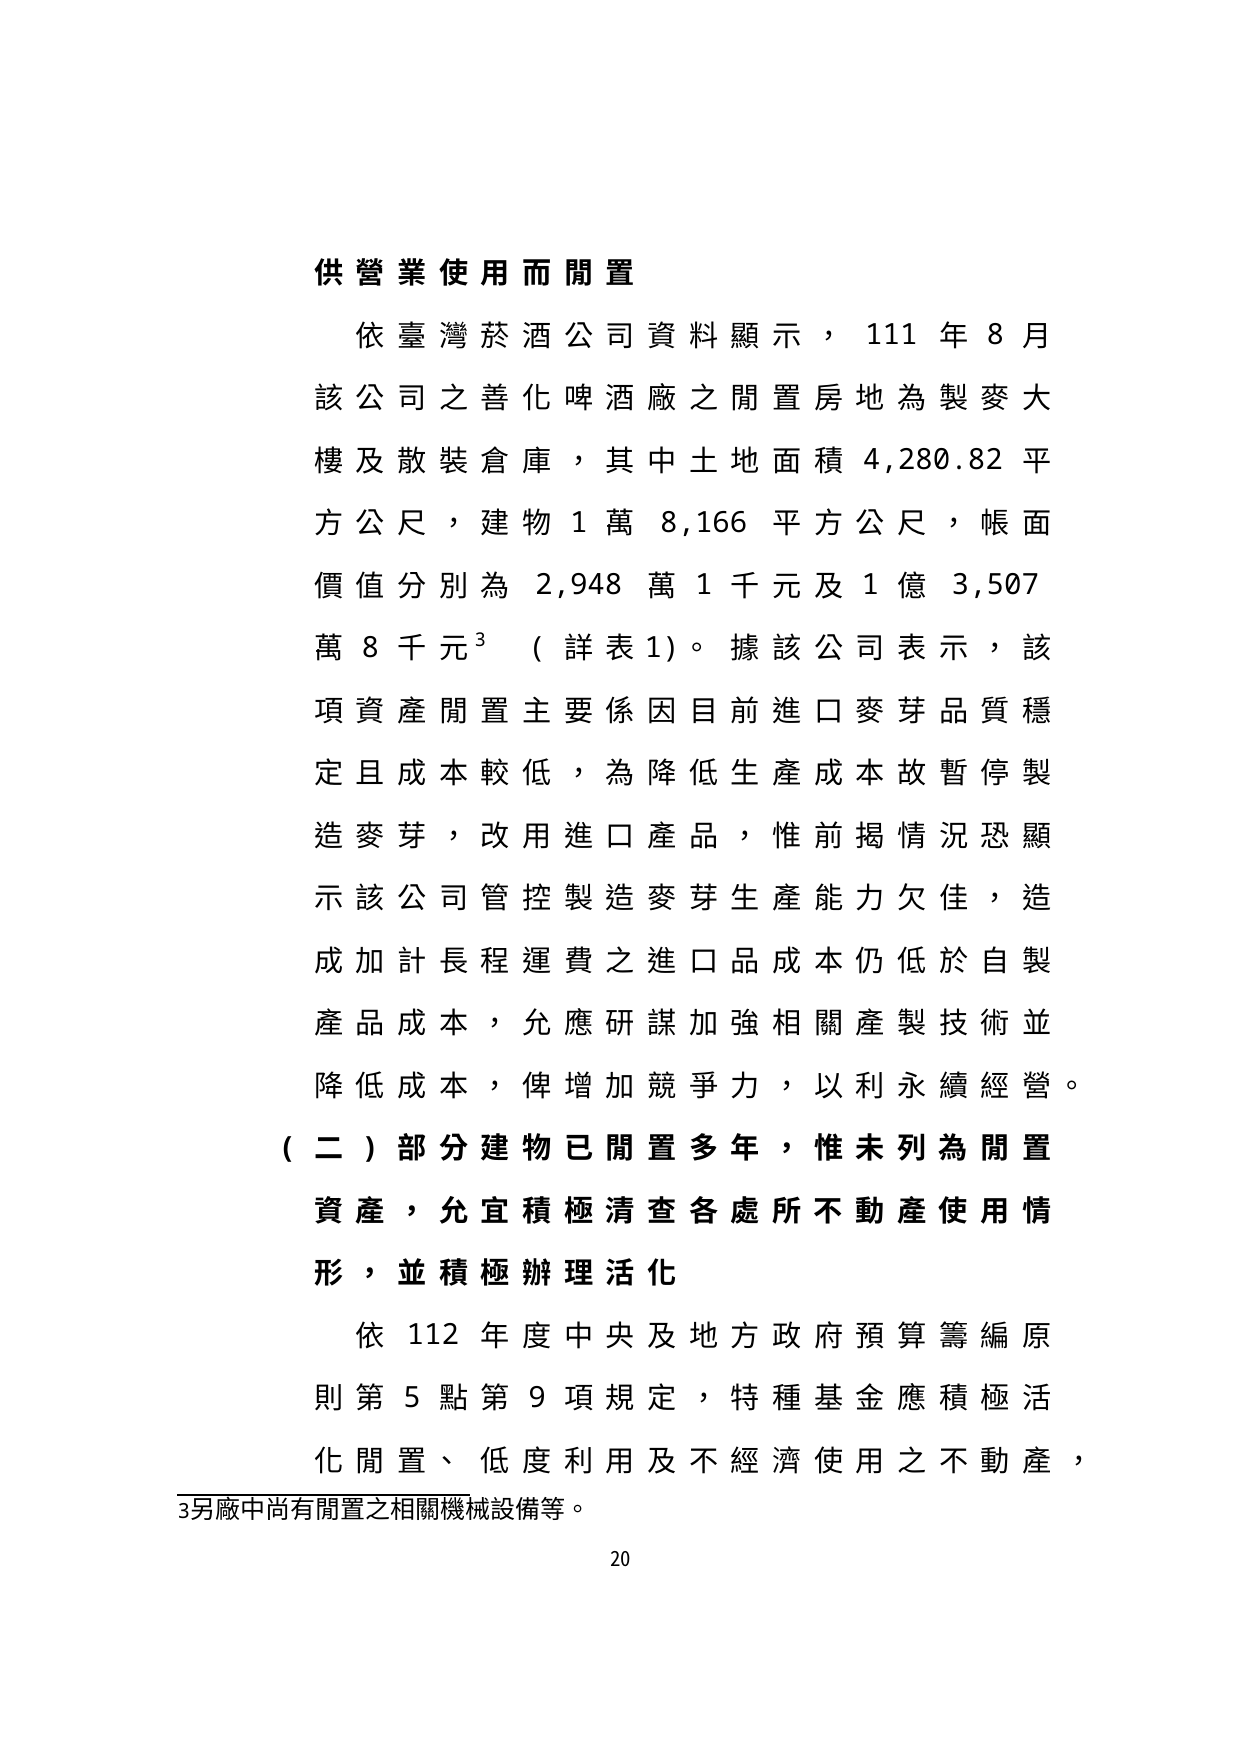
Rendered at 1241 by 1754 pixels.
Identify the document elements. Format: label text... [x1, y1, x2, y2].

text 另廠中尚有閒置之相關機械設備等。 [177, 1496, 1063, 1525]
text 依臺灣菸酒公司資料顯示，111年8月該公司之善化啤酒廠之閒置房地為製麥大樓及散裝倉庫，其中土地面積4,280.82平方公尺，建物1萬8,166平方公尺，帳面價值分別為2,948萬1千元及1億3,507萬8千元(詳表1)。據該公司表示，該項資產閒置主要係因目前進口麥芽品質穩定且成本較低，為降低生產成本故暫停製造麥芽，改用進口產品，惟前揭情況恐顯示該公司管控製造麥芽生產能力欠佳，造成加計長程運費之進口品成本仍低於自製產品成本，允應研謀加強相關產製技術並降低成本，俾增加競爭力，以利永續經營。 [271, 292, 1058, 1104]
text (二)部分建物已閒置多年，惟未列為閒置資產，允宜積極清查各處所不動產使用情形，並積極辦理活化 [242, 1104, 1058, 1292]
text 依112年度中央及地方政府預算籌編原則第5點第9項規定，特種基金應積極活化閒置、低度利用及不經濟使用之不動產，以發揮資產效益，並注意資金運用之收益性及安全性，加強財務管理及現金調度，以活化累存資金，提高資金運用效能。該公司高雄營業處馬公營業所之西嶼營業站，經審計部111年3月實地勘查發現，該處已於94年間停止營運，且建物及設施外觀破損且大門外堆置雜物，人員無法進入，截至110年底已閒置逾16年，該公司尚未將其列管為閒置資產。顯示閒置資產管理容有精進空間，允宜積極清查各處所不動產使用情形，並辦理閒置、低度利用及不經濟使用之資產活化作業。 [271, 1292, 1058, 1479]
text 供營業使用而閒置 [242, 229, 1058, 292]
